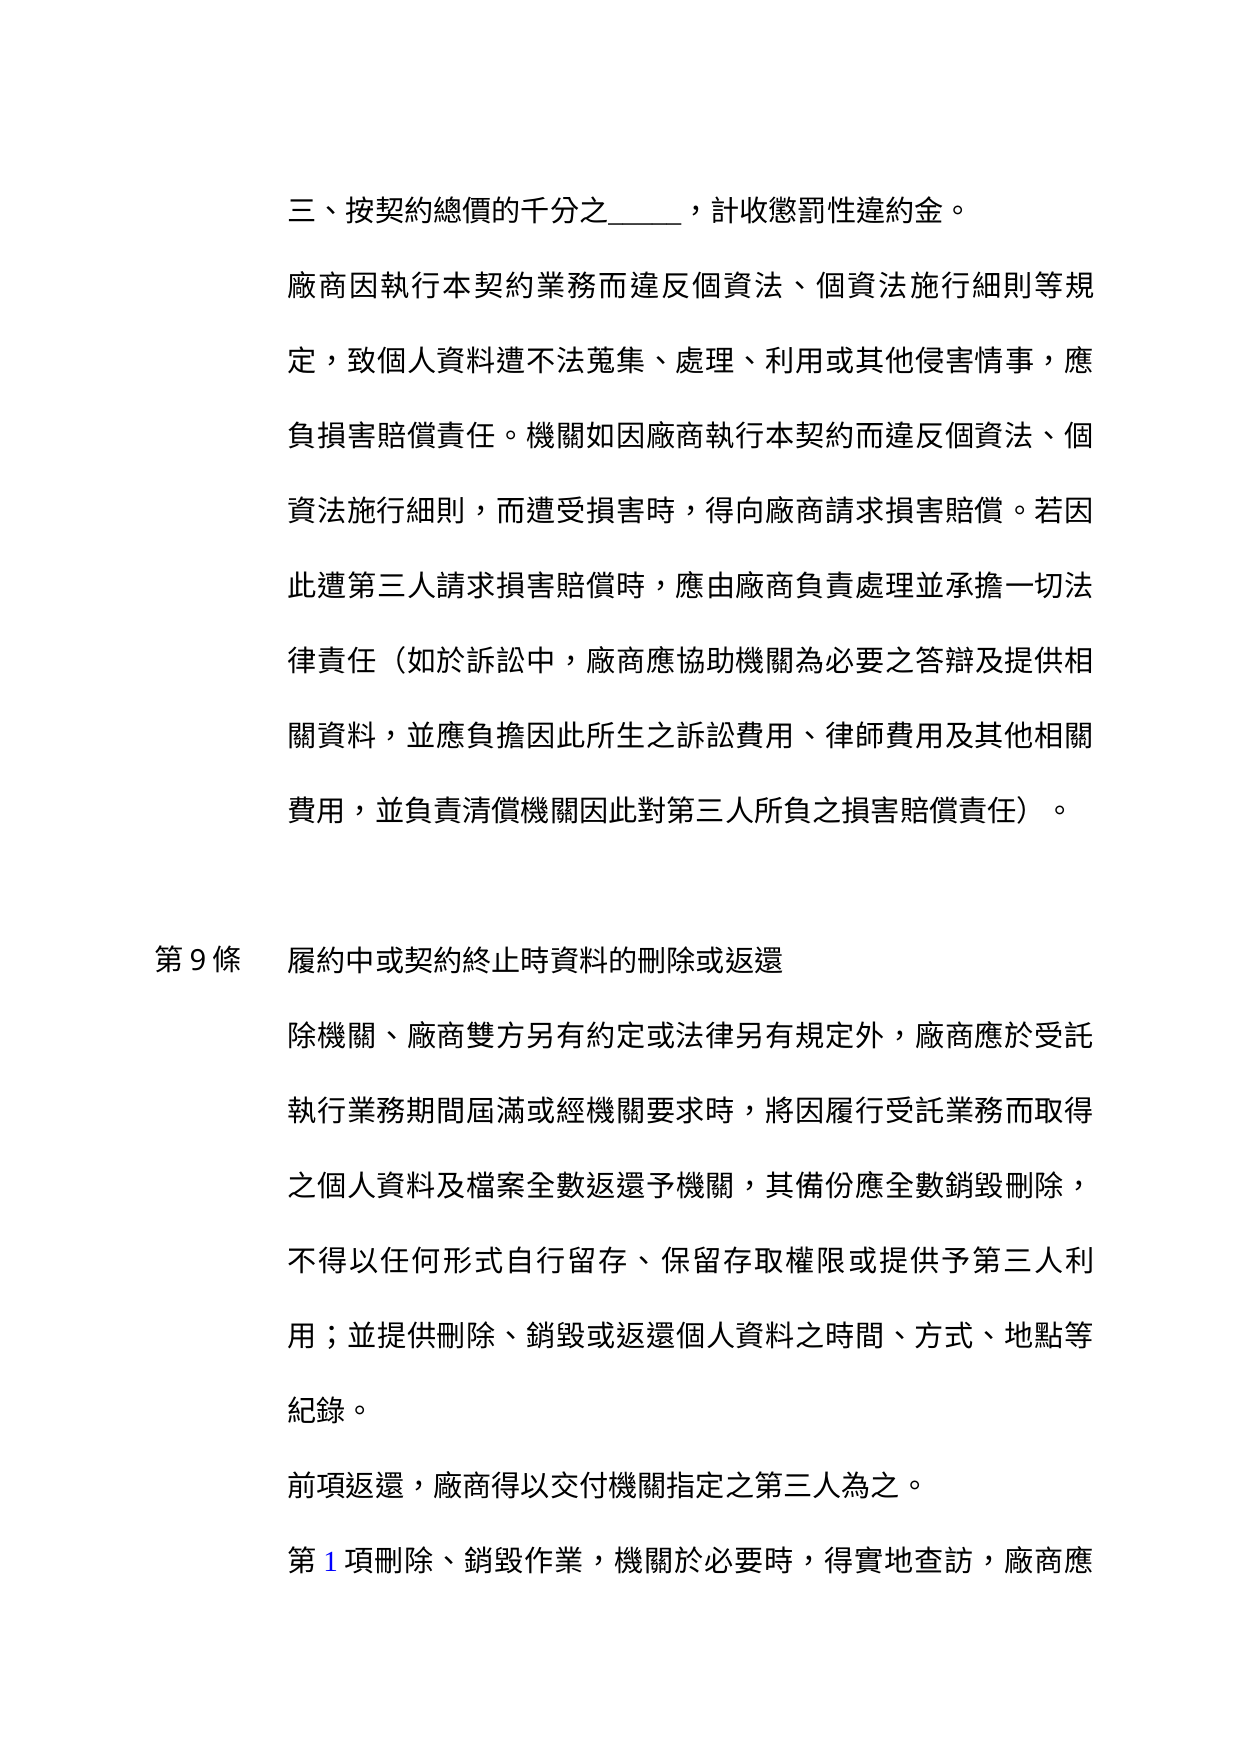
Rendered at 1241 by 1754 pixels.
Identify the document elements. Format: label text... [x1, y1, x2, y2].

table_cell [143, 165, 276, 914]
table_cell 除機關、廠商雙方另有約定或法律另有規定外，廠商應於受託執行業務期間屆滿或經機關要求時，將因履行受託業務而取得之個人資料及檔案全數返還予機關，其備份應全數銷毀刪除，不得以任何形式自行留存、保留存取權限或提供予第三人利用；並提供刪除、銷毀或返還個人資料之時間、方式、地點等紀錄。 前項返還，廠商得以交付機關指定之第三人為之。 第1項刪除、銷毀作業，機關於必要時，得實地查訪，廠商應 [276, 990, 1107, 1589]
table_cell 履約中或契約終止時資料的刪除或返還 [276, 915, 1107, 989]
table_cell 第9條 [143, 915, 276, 989]
table_cell 三、按契約總價的千分之_____，計收懲罰性違約金。 廠商因執行本契約業務而違反個資法、個資法施行細則等規定，致個人資料遭不法蒐集、處理、利用或其他侵害情事，應負損害賠償責任。機關如因廠商執行本契約而違反個資法、個資法施行細則，而遭受損害時，得向廠商請求損害賠償。若因此遭第三人請求損害賠償時，應由廠商負責處理並承擔一切法律責任（如於訴訟中，廠商應協助機關為必要之答辯及提供相關資料，並應負擔因此所生之訴訟費用、律師費用及其他相關費用，並負責清償機關因此對第三人所負之損害賠償責任）。 [276, 165, 1107, 914]
table_cell [143, 990, 276, 1589]
